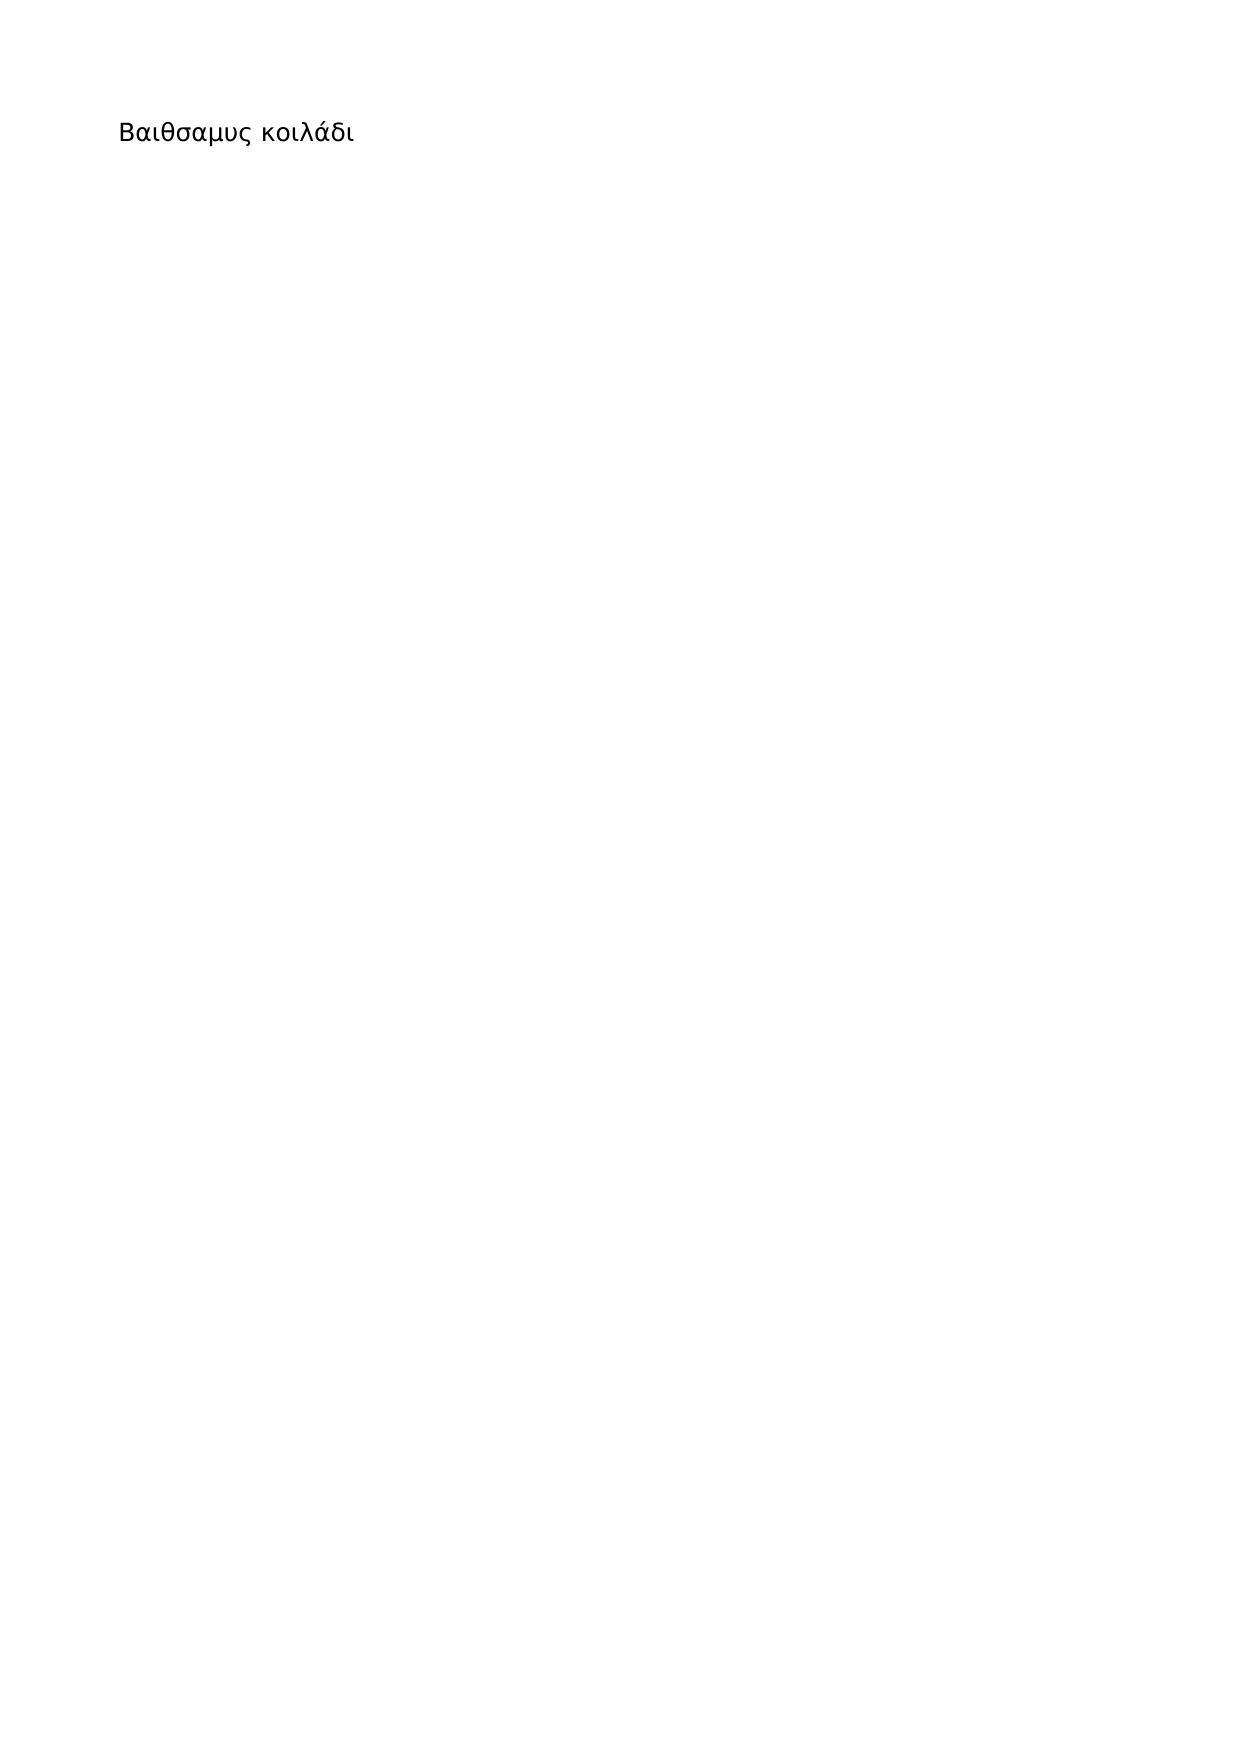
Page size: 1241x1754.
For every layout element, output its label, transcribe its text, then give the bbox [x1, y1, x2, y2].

text Βαιθσαμυς κοιλάδι [118, 118, 1122, 147]
